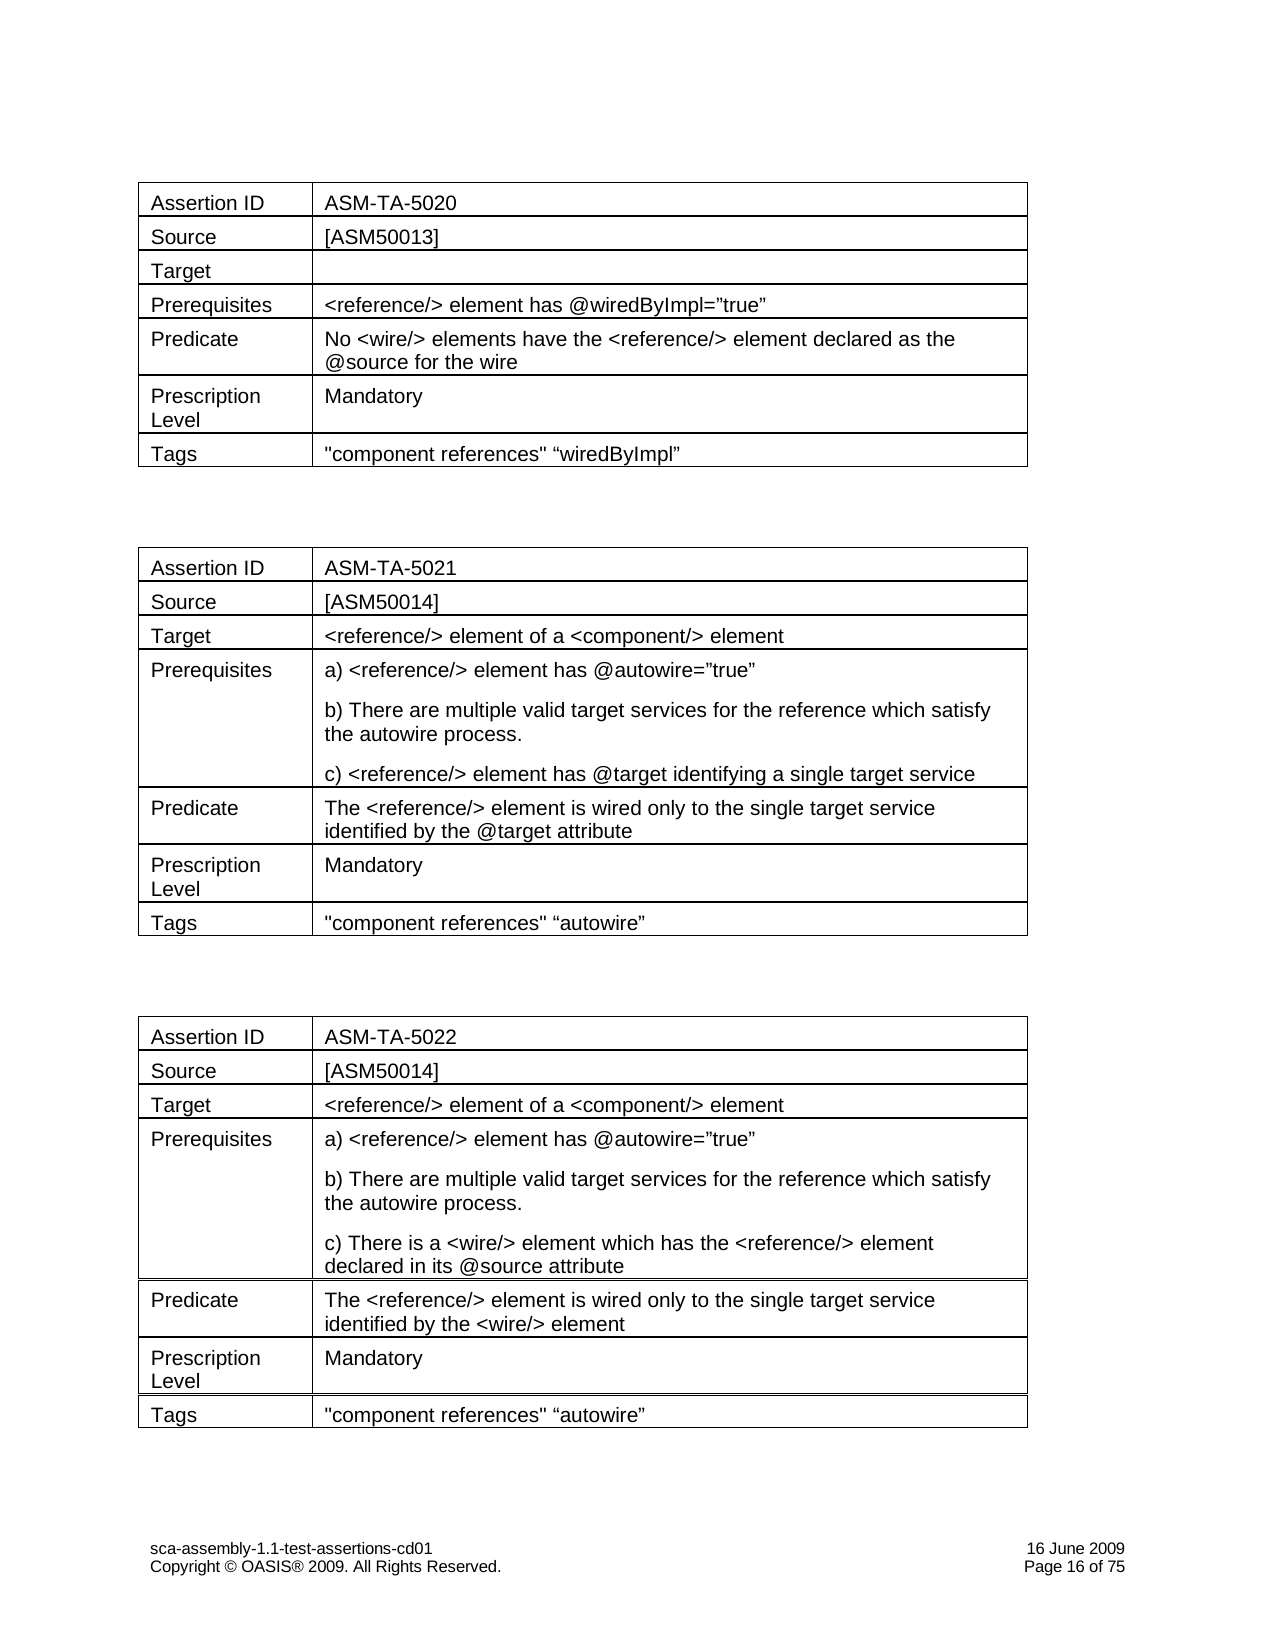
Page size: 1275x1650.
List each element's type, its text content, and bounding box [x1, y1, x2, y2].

table_cell Predicate [139, 319, 312, 374]
table_header ASM-TA-5022 [313, 1017, 1027, 1049]
table_cell Mandatory [313, 845, 1027, 901]
table_header Assertion ID [139, 183, 312, 215]
table_header ASM-TA-5021 [313, 548, 1027, 580]
table_cell a) <reference/> element has @autowire=”true” b) There are multiple valid target services for the reference which satisfy the autowire process. c) There is a <wire/> element which has the <reference/> element declared in its @source attribute [313, 1119, 1027, 1278]
table_cell Mandatory [313, 376, 1027, 432]
table_header Assertion ID [139, 1017, 312, 1049]
table_cell The <reference/> element is wired only to the single target service identified by the <wire/> element [313, 1281, 1027, 1336]
table_cell a) <reference/> element has @autowire=”true” b) There are multiple valid target services for the reference which satisfy the autowire process. c) <reference/> element has @target identifying a single target service [313, 650, 1027, 786]
table_header Assertion ID [139, 548, 312, 580]
table_cell Prerequisites [139, 285, 312, 317]
table_cell <reference/> element of a <component/> element [313, 1085, 1027, 1117]
table_cell Tags [139, 903, 312, 935]
table_cell Source [139, 1051, 312, 1083]
table_cell Target [139, 616, 312, 648]
table_cell Predicate [139, 788, 312, 843]
table_cell "component references" “autowire” [313, 1396, 1027, 1427]
table_cell [313, 251, 1027, 283]
table_cell <reference/> element of a <component/> element [313, 616, 1027, 648]
table_cell Prerequisites [139, 650, 312, 786]
table_cell <reference/> element has @wiredByImpl=”true” [313, 285, 1027, 317]
table_cell Prescription Level [139, 845, 312, 901]
table_cell Tags [139, 434, 312, 466]
table_cell Predicate [139, 1281, 312, 1336]
table_cell Source [139, 217, 312, 249]
table_cell The <reference/> element is wired only to the single target service identified by the @target attribute [313, 788, 1027, 843]
table_cell Source [139, 582, 312, 614]
table_cell Prescription Level [139, 376, 312, 432]
table_cell "component references" “autowire” [313, 903, 1027, 935]
table_cell Prescription Level [139, 1338, 312, 1393]
table_header ASM-TA-5020 [313, 183, 1027, 215]
table_cell [ASM50013] [313, 217, 1027, 249]
table_cell Target [139, 1085, 312, 1117]
table_cell No <wire/> elements have the <reference/> element declared as the @source for the wire [313, 319, 1027, 374]
table_cell [ASM50014] [313, 1051, 1027, 1083]
table_cell [ASM50014] [313, 582, 1027, 614]
table_cell Mandatory [313, 1338, 1027, 1393]
table_cell "component references" “wiredByImpl” [313, 434, 1027, 466]
table_cell Tags [139, 1396, 312, 1427]
table_cell Prerequisites [139, 1119, 312, 1278]
table_cell Target [139, 251, 312, 283]
